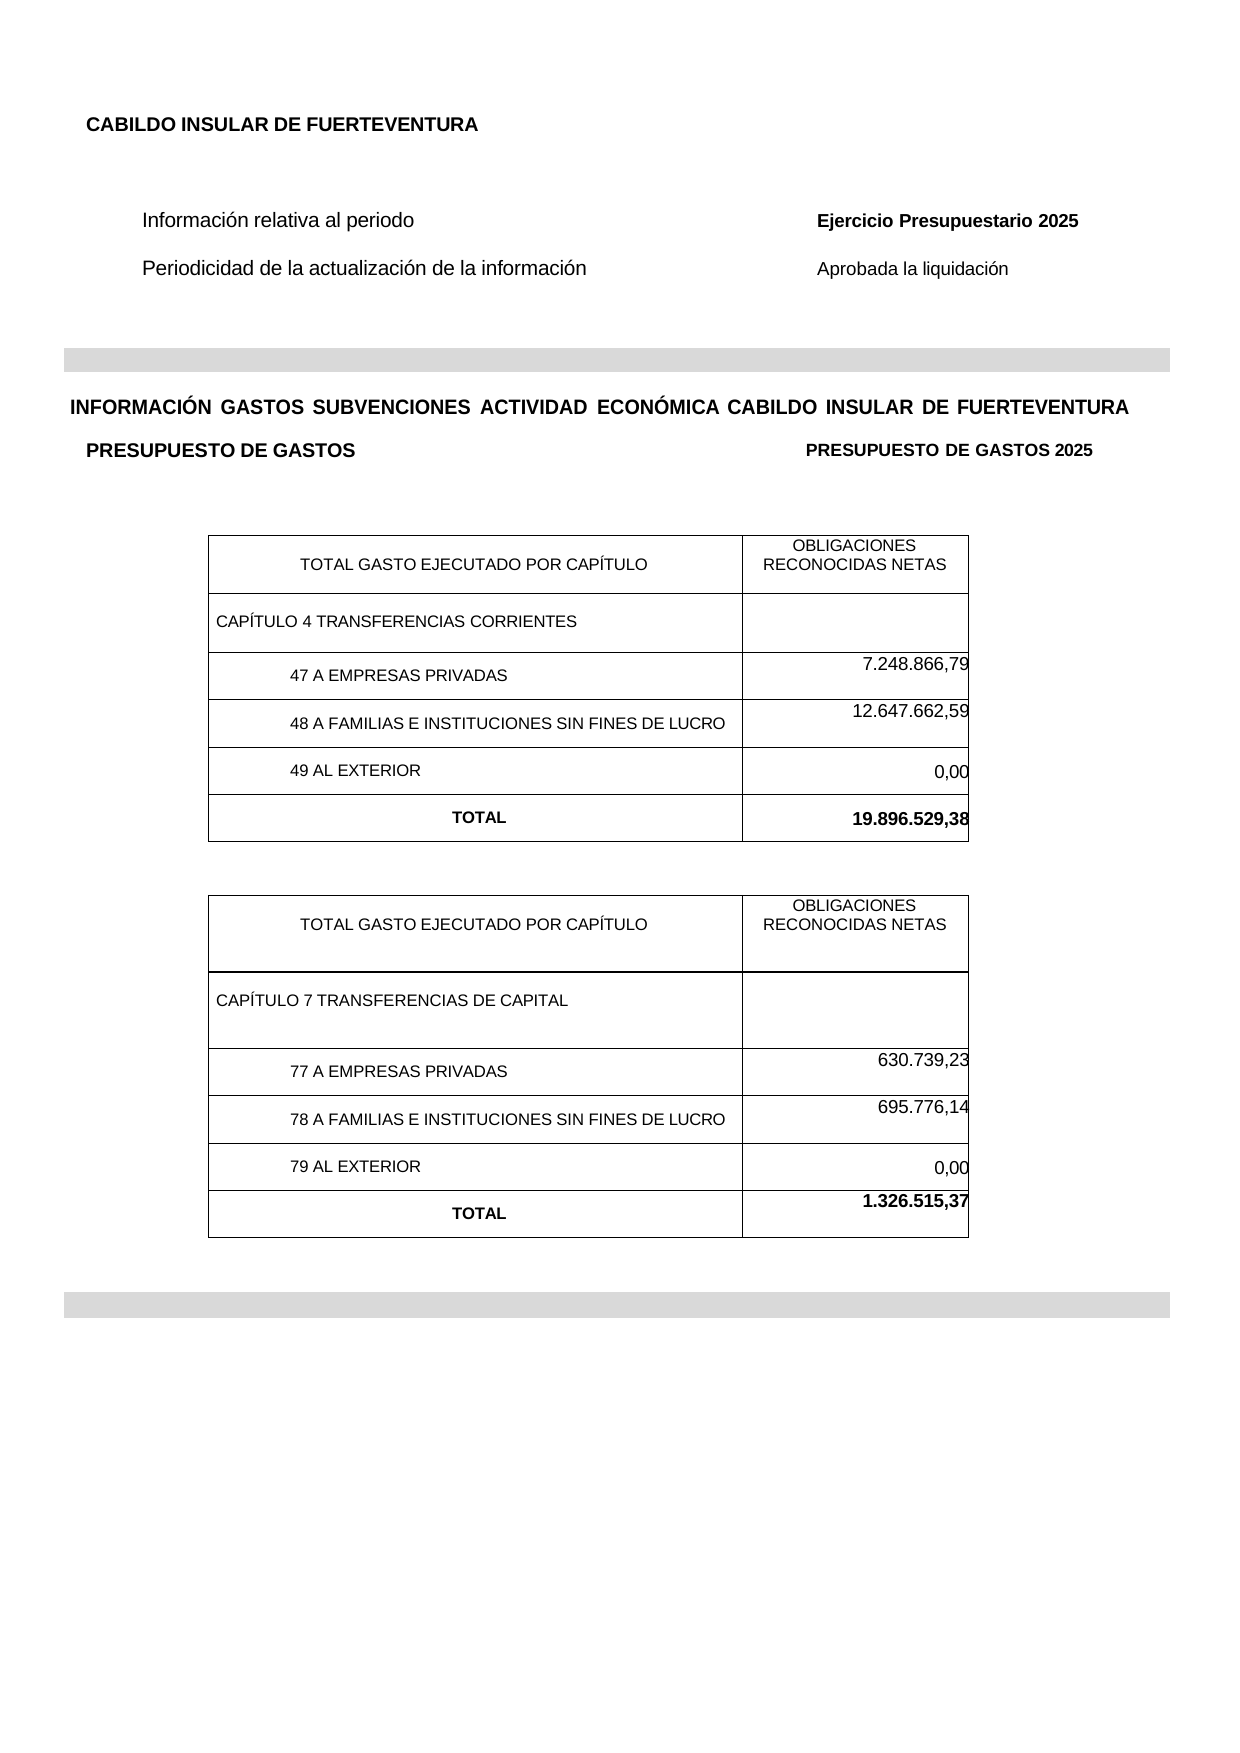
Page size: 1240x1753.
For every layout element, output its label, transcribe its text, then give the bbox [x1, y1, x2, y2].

text Periodicidad de la actualización de la información Aprobada la liquidación [142, 256, 1160, 280]
table_cell 0,00 [743, 1144, 968, 1190]
table_header OBLIGACIONES RECONOCIDAS NETAS [743, 896, 968, 971]
table_cell 1.326.515,37 [743, 1191, 968, 1237]
table_cell 0,00 [743, 748, 968, 794]
text Información relativa al periodo Ejercicio Presupuestario 2025 [142, 208, 1160, 232]
table_cell 630.739,23 [743, 1049, 968, 1095]
table_cell 47 A EMPRESAS PRIVADAS [209, 653, 742, 699]
table_cell 7.248.866,79 [743, 653, 968, 699]
table_cell 78 A FAMILIAS E INSTITUCIONES SIN FINES DE LUCRO [209, 1096, 742, 1143]
table_cell 695.776,14 [743, 1096, 968, 1143]
table_cell 19.896.529,38 [743, 795, 968, 841]
table_header TOTAL GASTO EJECUTADO POR CAPÍTULO [209, 896, 742, 971]
table_cell 79 AL EXTERIOR [209, 1144, 742, 1190]
table_cell TOTAL [209, 795, 742, 841]
table_cell [743, 594, 968, 652]
table_cell CAPÍTULO 4 TRANSFERENCIAS CORRIENTES [209, 594, 742, 652]
table_cell TOTAL [209, 1191, 742, 1237]
table_cell 77 A EMPRESAS PRIVADAS [209, 1049, 742, 1095]
table_cell 12.647.662,59 [743, 700, 968, 747]
table_cell 49 AL EXTERIOR [209, 748, 742, 794]
table_cell 48 A FAMILIAS E INSTITUCIONES SIN FINES DE LUCRO [209, 700, 742, 747]
text PRESUPUESTO DE GASTOS PRESUPUESTO DE GASTOS 2025 [86, 439, 1160, 462]
table_cell CAPÍTULO 7 TRANSFERENCIAS DE CAPITAL [209, 973, 742, 1048]
table_header TOTAL GASTO EJECUTADO POR CAPÍTULO [209, 536, 742, 593]
table_cell [743, 973, 968, 1048]
table_header OBLIGACIONES RECONOCIDAS NETAS [743, 536, 968, 593]
text CABILDO INSULAR DE FUERTEVENTURA [86, 113, 1160, 136]
text INFORMACIÓN GASTOS SUBVENCIONES ACTIVIDAD ECONÓMICA CABILDO INSULAR DE FUERTEVENTURA [70, 394, 1160, 419]
